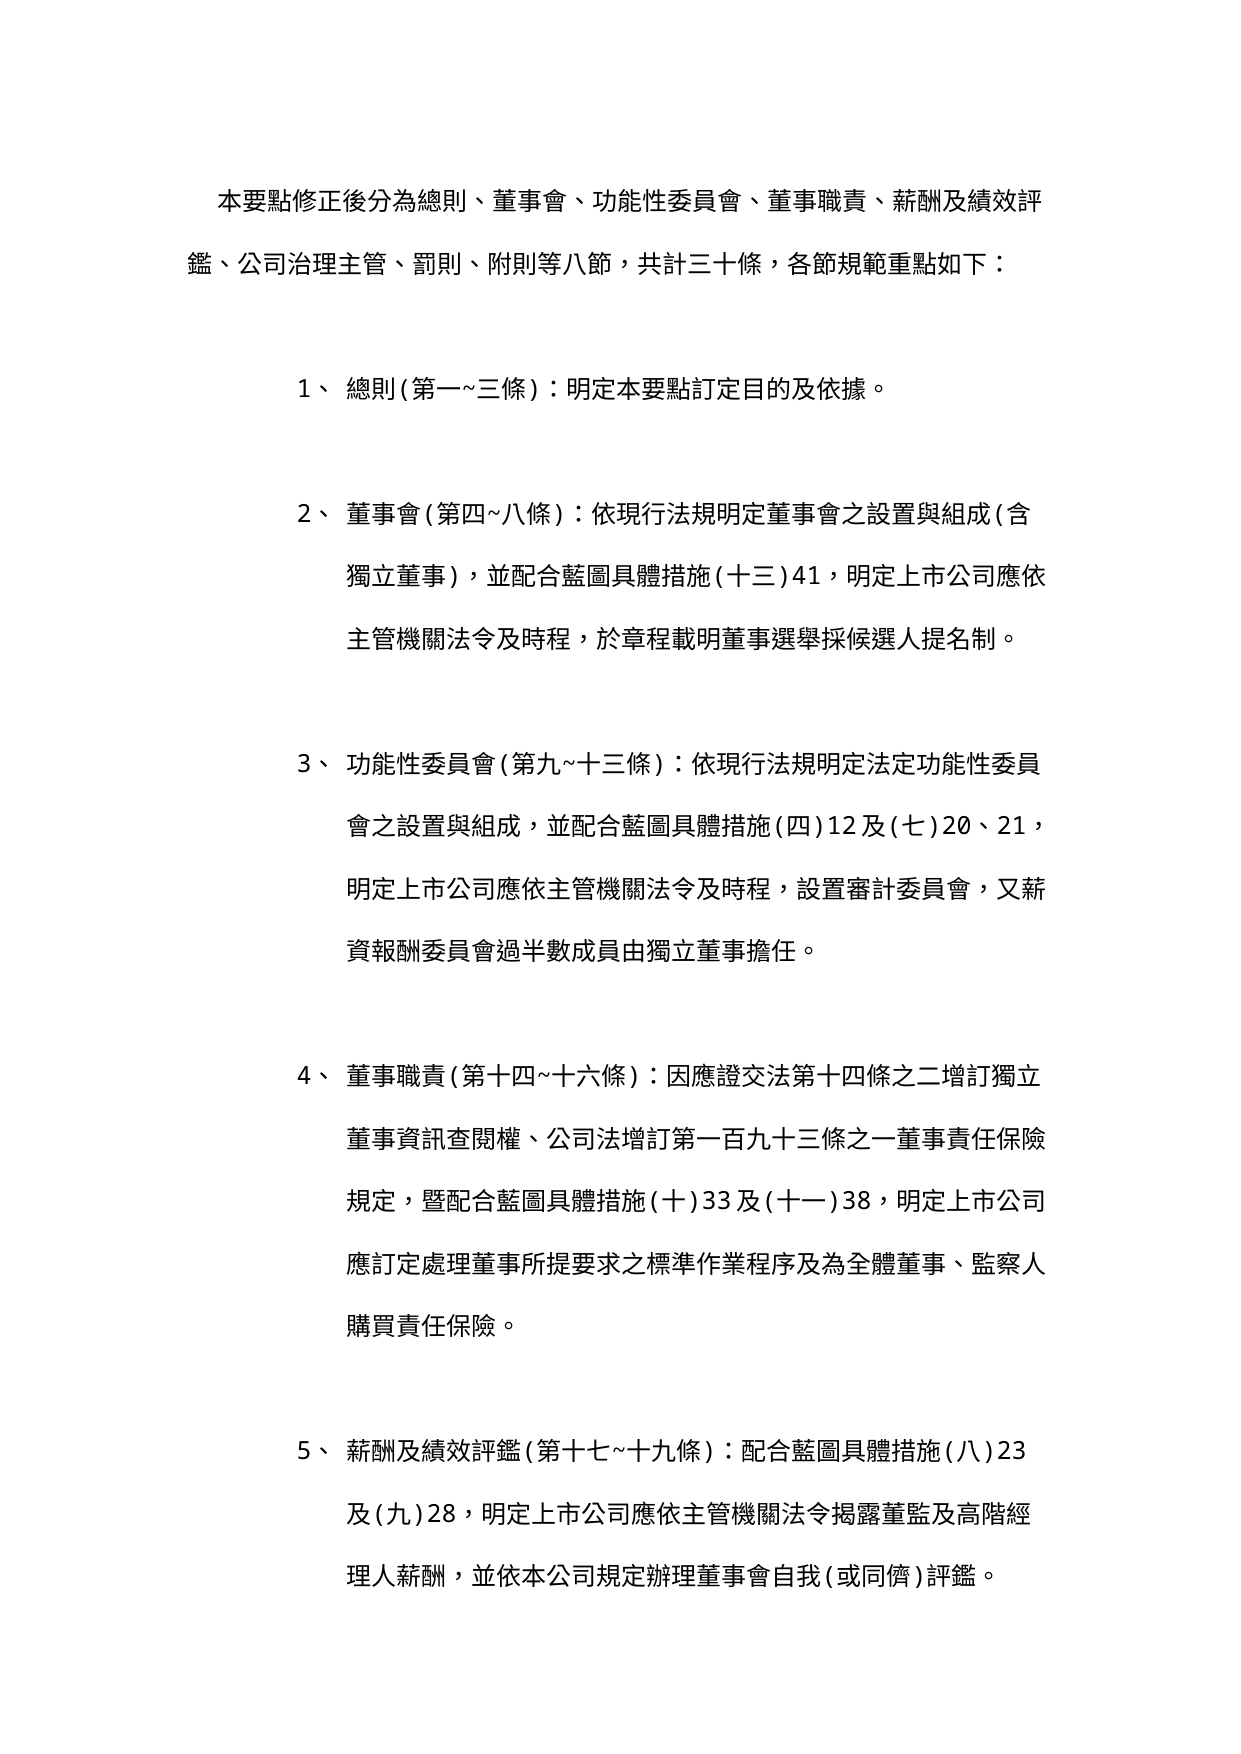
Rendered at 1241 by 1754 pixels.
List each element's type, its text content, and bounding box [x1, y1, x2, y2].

list 總則(第一~三條)：明定本要點訂定目的及依據。 [296, 346, 1053, 408]
list 董事會(第四~八條)：依現行法規明定董事會之設置與組成(含獨立董事)，並配合藍圖具體措施(十三)41，明定上市公司應依主管機關法令及時程，於章程載明董事選舉採候選人提名制。 [296, 471, 1053, 658]
text 本要點修正後分為總則、董事會、功能性委員會、董事職責、薪酬及績效評鑑、公司治理主管、罰則、附則等八節，共計三十條，各節規範重點如下： [187, 158, 1053, 283]
list 薪酬及績效評鑑(第十七~十九條)：配合藍圖具體措施(八)23及(九)28，明定上市公司應依主管機關法令揭露董監及高階經理人薪酬，並依本公司規定辦理董事會自我(或同儕)評鑑。 [296, 1408, 1053, 1596]
list 董事職責(第十四~十六條)：因應證交法第十四條之二增訂獨立董事資訊查閱權、公司法增訂第一百九十三條之一董事責任保險規定，暨配合藍圖具體措施(十)33及(十一)38，明定上市公司應訂定處理董事所提要求之標準作業程序及為全體董事、監察人購買責任保險。 [296, 1033, 1053, 1346]
list 功能性委員會(第九~十三條)：依現行法規明定法定功能性委員會之設置與組成，並配合藍圖具體措施(四)12及(七)20、21，明定上市公司應依主管機關法令及時程，設置審計委員會，又薪資報酬委員會過半數成員由獨立董事擔任。 [296, 721, 1053, 971]
